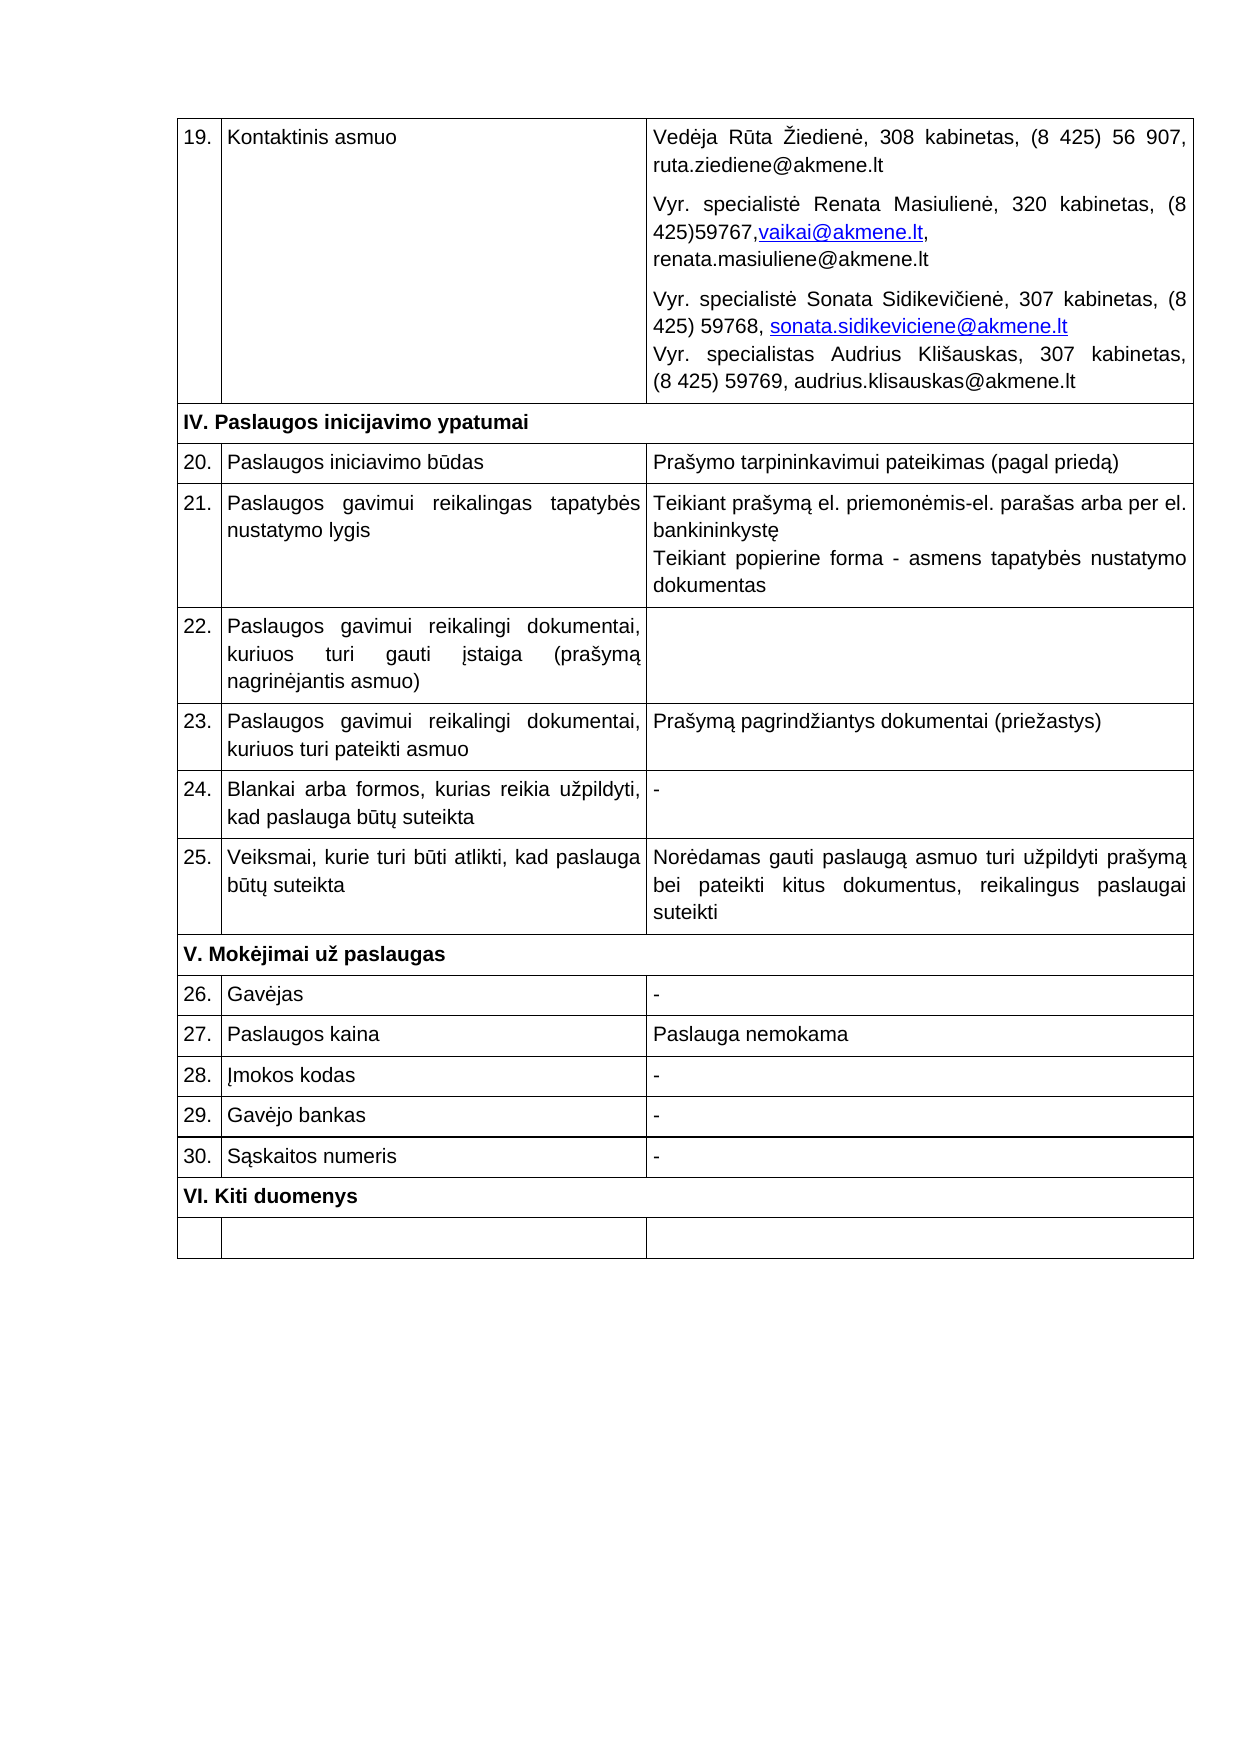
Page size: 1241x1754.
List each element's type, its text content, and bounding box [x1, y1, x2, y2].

table_cell [647, 1218, 1193, 1258]
table_cell [178, 1218, 221, 1258]
table_cell V. Mokėjimai už paslaugas [178, 935, 1193, 975]
table_cell Paslaugos gavimui reikalingi dokumentai, kuriuos turi gauti įstaiga (prašymą nagrinėjantis asmuo) [222, 608, 646, 702]
table_cell Įmokos kodas [222, 1057, 646, 1096]
table_cell IV. Paslaugos inicijavimo ypatumai [178, 404, 1193, 443]
table_cell 19. [178, 119, 221, 402]
table_cell Paslauga nemokama [647, 1016, 1193, 1056]
table_cell 29. [178, 1097, 221, 1136]
table_cell 28. [178, 1057, 221, 1096]
table_cell - [647, 771, 1193, 838]
table_cell Gavėjo bankas [222, 1097, 646, 1136]
table_cell VI. Kiti duomenys [178, 1178, 1193, 1217]
table_cell 24. [178, 771, 221, 838]
table_cell - [647, 1138, 1193, 1177]
table_cell Gavėjas [222, 976, 646, 1015]
table_cell Teikiant prašymą el. priemonėmis-el. parašas arba per el. bankininkystę Teikiant popierine forma - asmens tapatybės nustatymo dokumentas [647, 484, 1193, 607]
table_cell [647, 608, 1193, 702]
table_cell Norėdamas gauti paslaugą asmuo turi užpildyti prašymą bei pateikti kitus dokumentus, reikalingus paslaugai suteikti [647, 839, 1193, 934]
table_cell Paslaugos kaina [222, 1016, 646, 1056]
table_cell Blankai arba formos, kurias reikia užpildyti, kad paslauga būtų suteikta [222, 771, 646, 838]
table_cell Kontaktinis asmuo [222, 119, 646, 402]
table_cell Prašymo tarpininkavimui pateikimas (pagal priedą) [647, 444, 1193, 483]
table_cell Prašymą pagrindžiantys dokumentai (priežastys) [647, 704, 1193, 770]
table_cell [222, 1218, 646, 1258]
table_cell 25. [178, 839, 221, 934]
table_cell - [647, 976, 1193, 1015]
table_cell Paslaugos gavimui reikalingas tapatybės nustatymo lygis [222, 484, 646, 607]
table_cell Paslaugos gavimui reikalingi dokumentai, kuriuos turi pateikti asmuo [222, 704, 646, 770]
table_cell Paslaugos iniciavimo būdas [222, 444, 646, 483]
table_cell Sąskaitos numeris [222, 1138, 646, 1177]
table_cell Veiksmai, kurie turi būti atlikti, kad paslauga būtų suteikta [222, 839, 646, 934]
table_cell 27. [178, 1016, 221, 1056]
table_cell 21. [178, 484, 221, 607]
table_cell 30. [178, 1138, 221, 1177]
table_cell - [647, 1057, 1193, 1096]
table_cell Vedėja Rūta Žiedienė, 308 kabinetas, (8 425) 56 907, ruta.ziediene@akmene.lt Vyr. specialistė Renata Masiulienė, 320 kabinetas, (8 425)59767,vaikai@akmene.lt, renata.masiuliene@akmene.lt Vyr. specialistė Sonata Sidikevičienė, 307 kabinetas, (8 425) 59768, sonata.sidikeviciene@akmene.lt Vyr. specialistas Audrius Klišauskas, 307 kabinetas, (8 425) 59769, audrius.klisauskas@akmene.lt [647, 119, 1193, 402]
table_cell - [647, 1097, 1193, 1136]
table_cell 23. [178, 704, 221, 770]
table_cell 22. [178, 608, 221, 702]
table_cell 20. [178, 444, 221, 483]
table_cell 26. [178, 976, 221, 1015]
